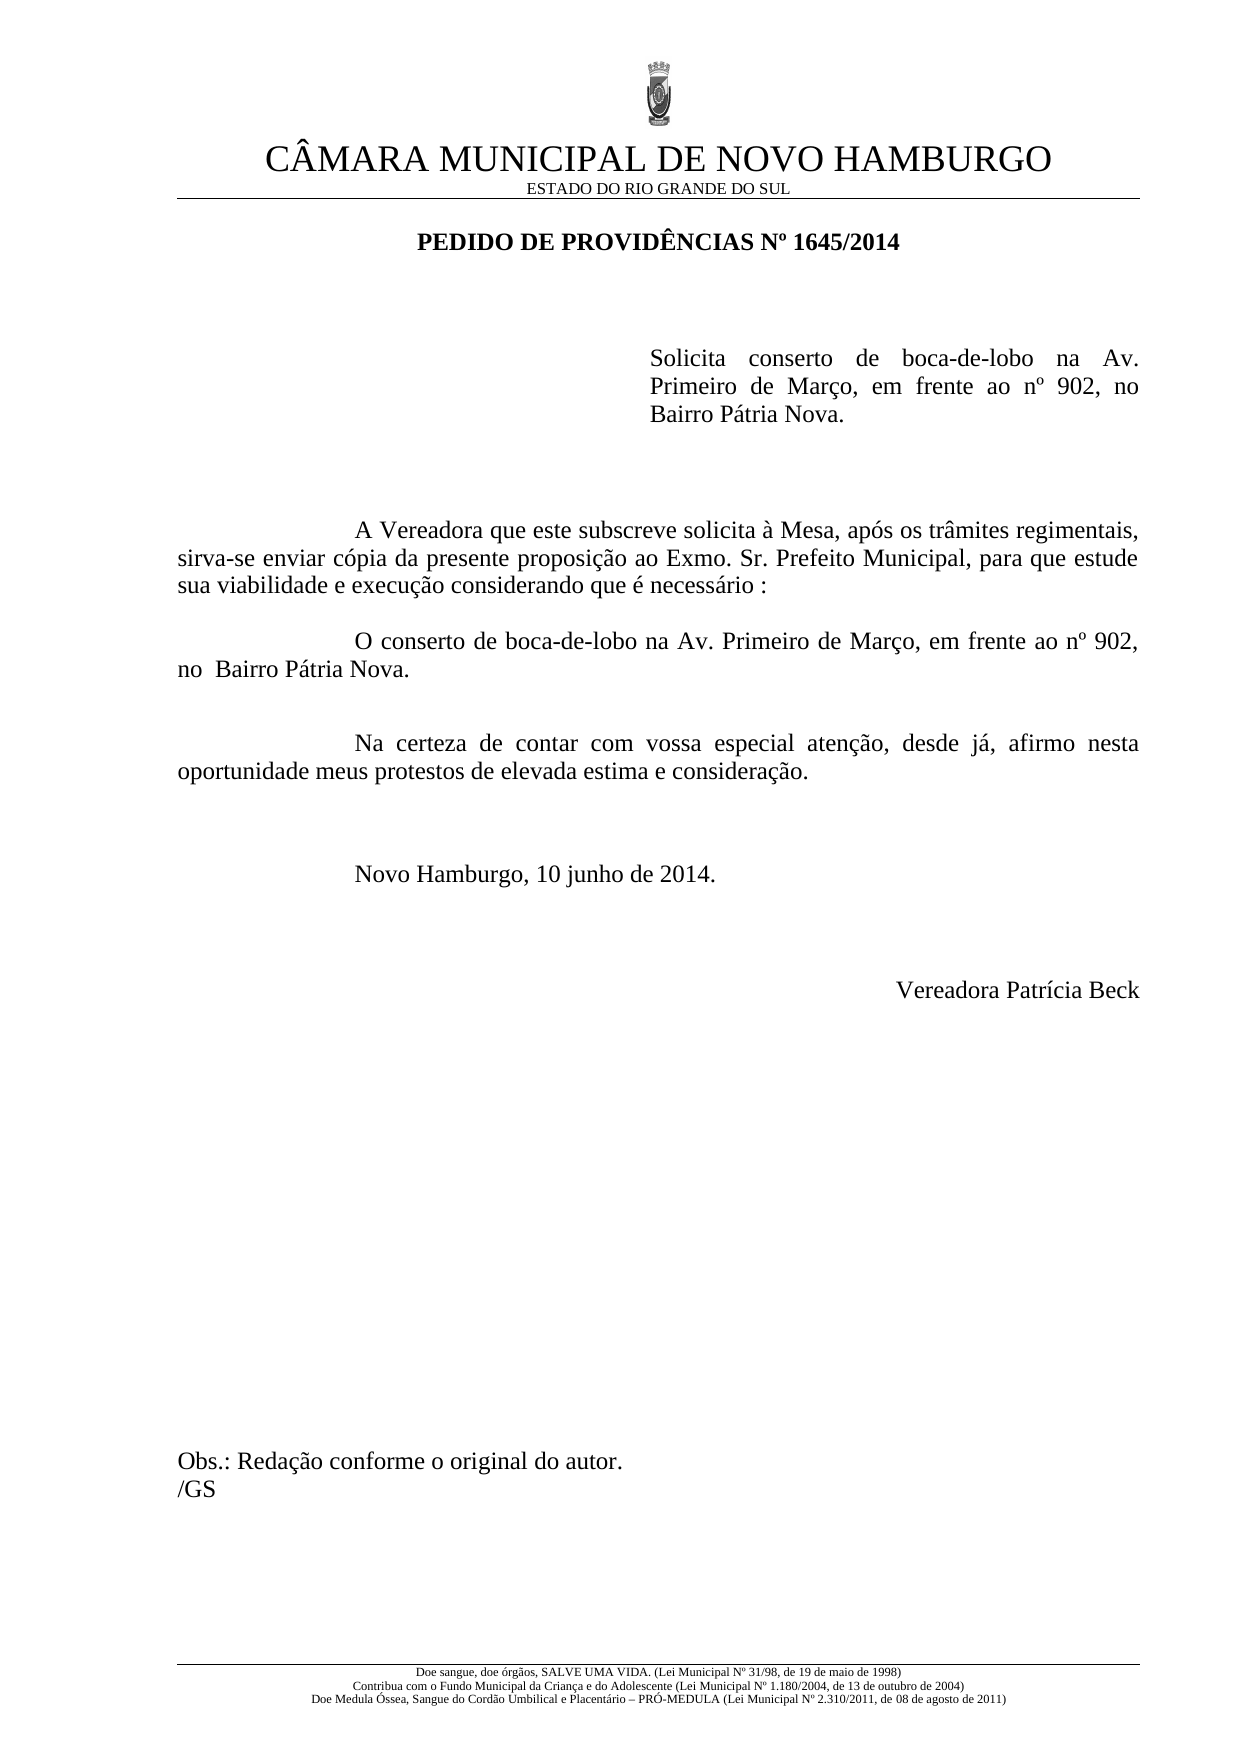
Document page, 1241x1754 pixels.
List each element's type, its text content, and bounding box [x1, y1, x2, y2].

text PEDIDO DE PROVIDÊNCIAS Nº 1645/2014 [177, 228, 1140, 256]
text Solicita conserto de boca-de-lobo na Av. Primeiro de Março, em frente ao nº 902, no Bairro Pátria Nova. [649, 344, 1140, 428]
text Na certeza de contar com vossa especial atenção, desde já, afirmo nesta oportunidade meus protestos de elevada estima e consideração. [177, 729, 1140, 785]
text A Vereadora que este subscreve solicita à Mesa, após os trâmites regimentais, sirva-se enviar cópia da presente proposição ao Exmo. Sr. Prefeito Municipal, para que estude sua viabilidade e execução considerando que é necessário : [177, 516, 1140, 599]
text Obs.: Redação conforme o original do autor. [177, 1447, 1140, 1475]
text /GS [177, 1475, 1140, 1502]
text Novo Hamburgo, 10 junho de 2014. [177, 860, 1140, 887]
text O conserto de boca-de-lobo na Av. Primeiro de Março, em frente ao nº 902, no Bairro Pátria Nova. [177, 627, 1140, 682]
text Vereadora Patrícia Beck [649, 976, 1140, 1004]
